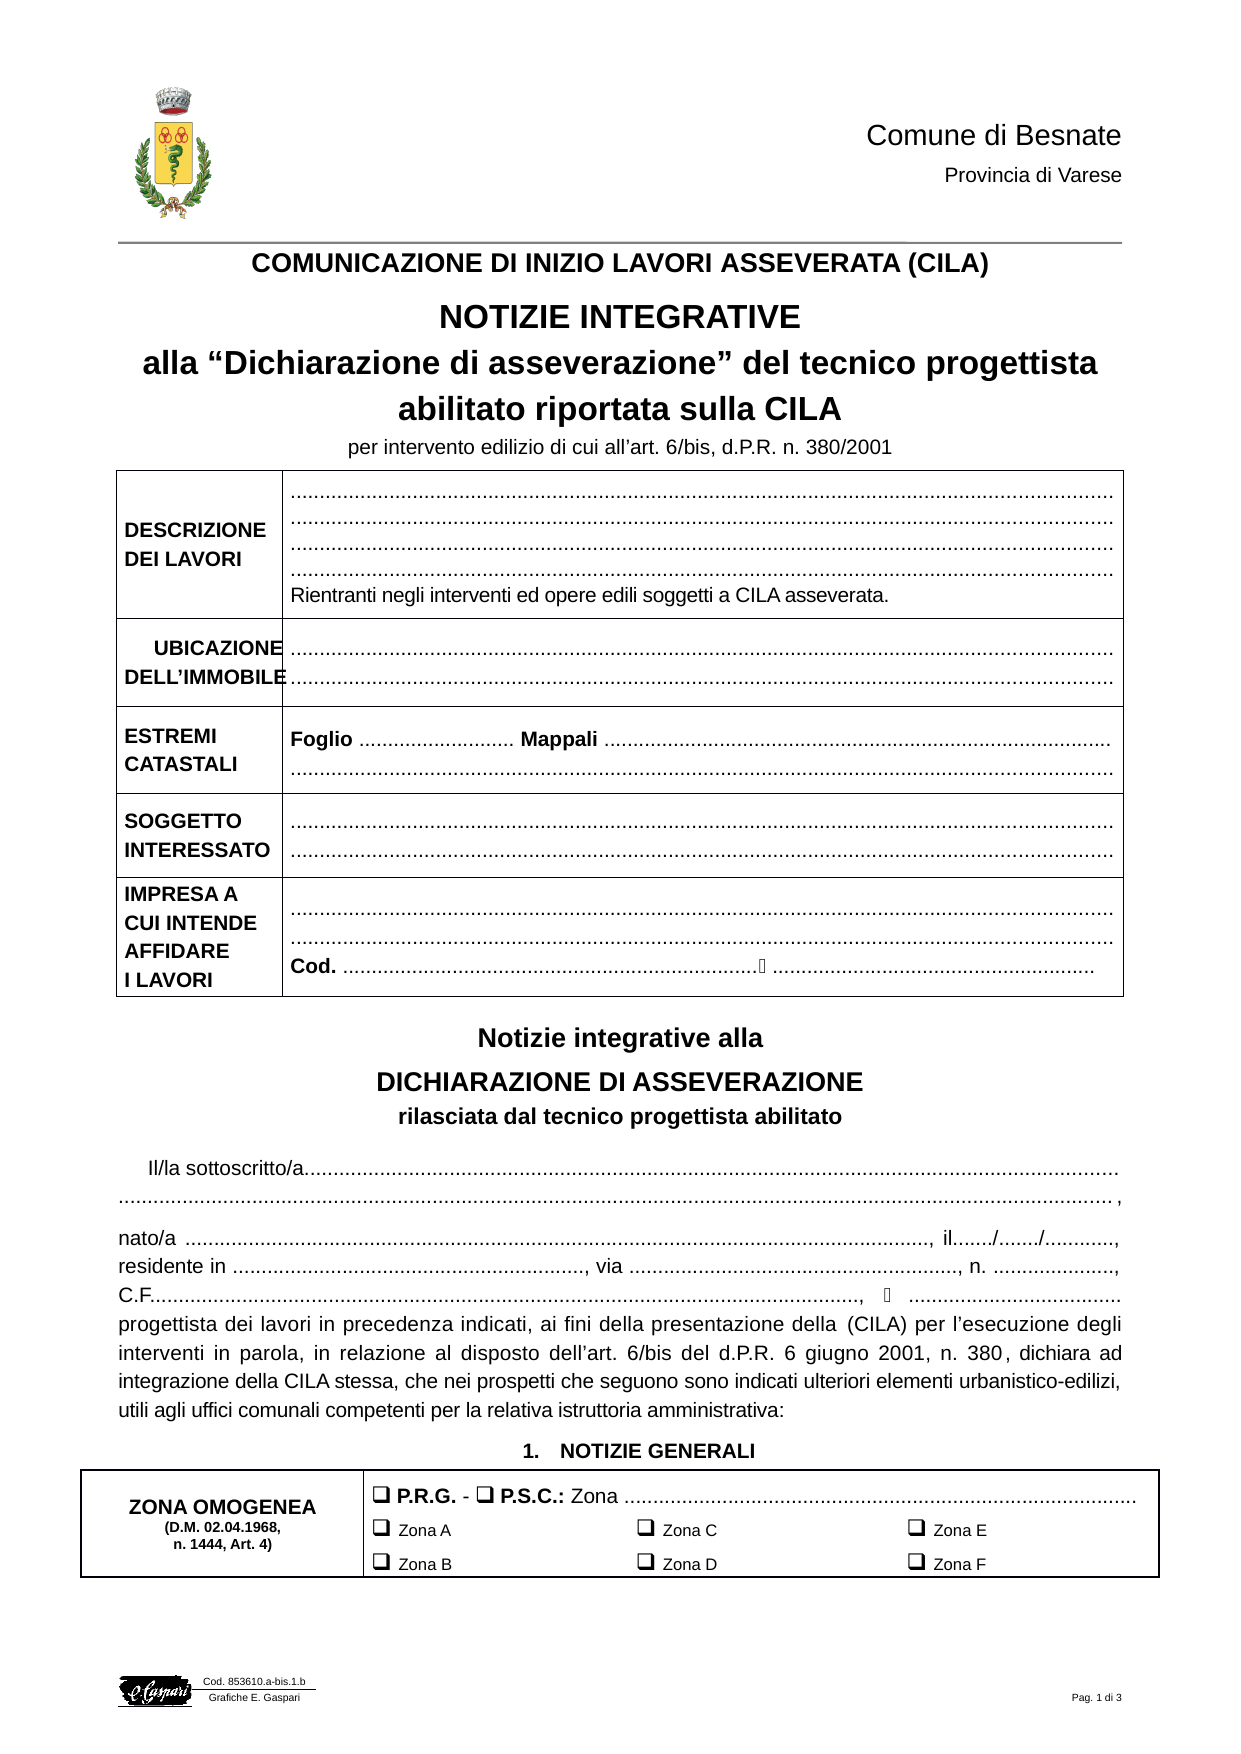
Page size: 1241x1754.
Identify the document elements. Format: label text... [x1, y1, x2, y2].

text Notizie integrative alla [118, 1022, 1122, 1053]
list NOTIZIE GENERALI [156, 1439, 1122, 1463]
title alla “Dichiarazione di asseverazione” del tecnico progettista abilitato riportata sulla CILA [118, 343, 1122, 427]
table_cell Cod. ........................................................................ ........................................................ [283, 878, 1123, 996]
table_header Rientranti negli interventi ed opere edili soggetti a CILA asseverata. [283, 471, 1123, 617]
table_header  P.R.G. -  P.S.C.: Zona .........................................................................................  Zona A  Zona C  Zona E  Zona B  Zona D  Zona F [364, 1471, 1158, 1576]
title per intervento edilizio di cui all’art. 6/bis, d.P.R. n. 380/2001 [118, 435, 1122, 459]
text Provincia di Varese [224, 163, 1122, 187]
title COMUNICAZIONE DI INIZIO LAVORI ASSEVERATA (CILA) [103, 247, 1137, 278]
picture [118, 1674, 192, 1706]
text nato/a ................................................................................................................................., il......./......./............, residente in ............................................................., via ........................................................., n. ....................., C.F...........................................................................................................................,  ..................................... progettista dei lavori in precedenza indicati, ai fini della presentazione della (CILA) per l’esecuzione degli interventi in parola, in relazione al disposto dell’art. 6/bis del d.P.R. 6 giugno 2001, n. 380, dichiara ad integrazione della CILA stessa, che nei prospetti che seguono sono indicati ulteriori elementi urbanistico-edilizi, utili agli uffici comunali competenti per la relativa istruttoria amministrativa: [118, 1225, 1122, 1422]
table_header ZONA OMOGENEA (D.M. 02.04.1968, n. 1444, Art. 4) [82, 1471, 363, 1576]
text DICHIARAZIONE DI ASSEVERAZIONE [118, 1066, 1122, 1097]
table_cell [283, 619, 1123, 706]
table_cell IMPRESA A CUI INTENDE AFFIDARE I LAVORI [117, 878, 282, 996]
text Comune di Besnate [224, 118, 1122, 152]
text rilasciata dal tecnico progettista abilitato [118, 1103, 1122, 1130]
text Il/la sottoscritto/a , [118, 1155, 1122, 1208]
table_cell Foglio ........................... Mappali ........................................................................................ [283, 707, 1123, 793]
table_cell [283, 794, 1123, 877]
title NOTIZIE INTEGRATIVE [118, 297, 1122, 335]
table_cell ESTREMI CATASTALI [117, 707, 282, 793]
table_cell SOGGETTO INTERESSATO [117, 794, 282, 877]
picture [122, 87, 224, 219]
table_cell UBICAZIONE DELL’IMMOBILE [117, 619, 282, 706]
table_header DESCRIZIONE DEI LAVORI [117, 471, 282, 617]
